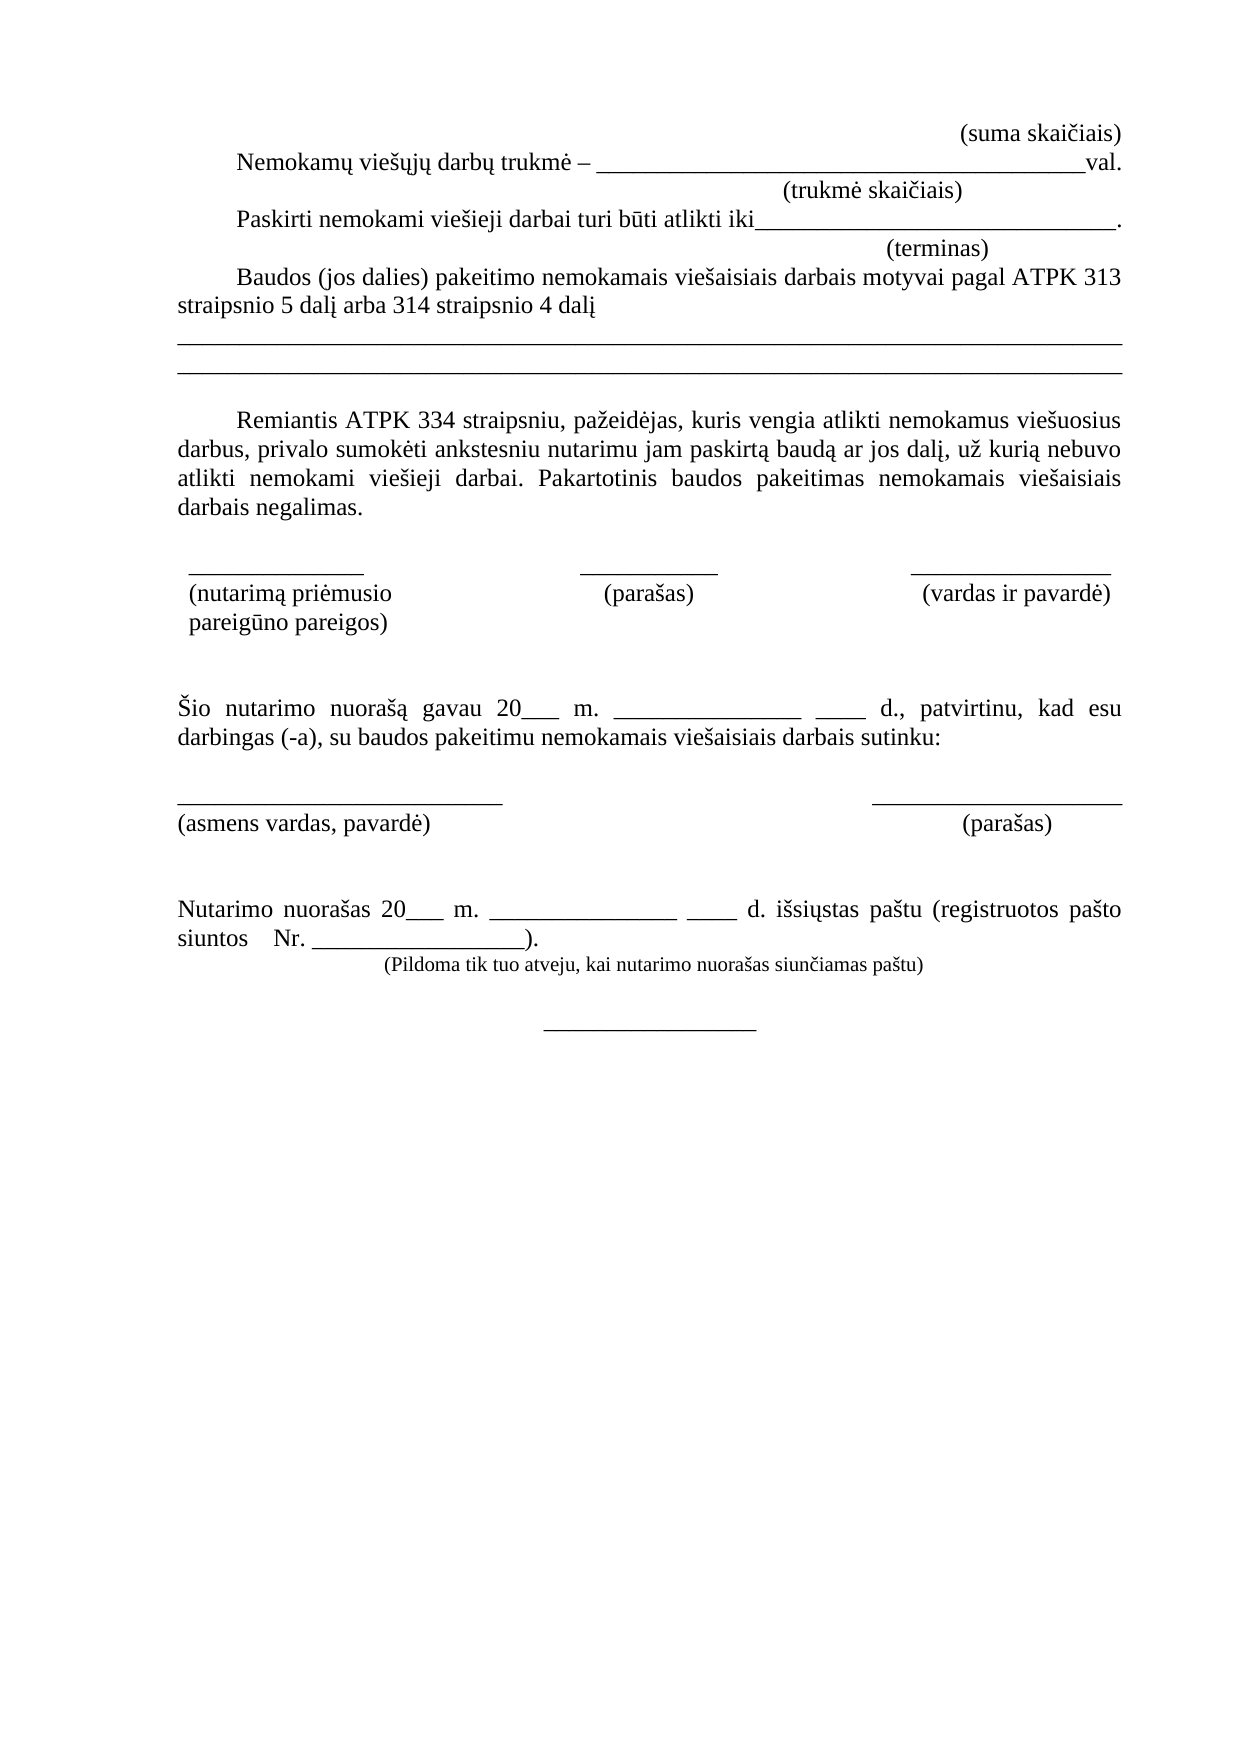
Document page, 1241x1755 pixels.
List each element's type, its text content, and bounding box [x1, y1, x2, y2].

text _ [177, 319, 1122, 344]
text Nutarimo nuorašas 20___ m. _______________ ____ d. išsiųstas paštu (registruotos pašto siuntos Nr. _________________). [177, 894, 1122, 952]
table_header ___________ (parašas) [492, 549, 805, 636]
text Paskirti nemokami viešieji darbai turi būti atlikti iki . [177, 204, 1122, 233]
text (Pildoma tik tuo atveju, kai nutarimo nuorašas siunčiamas paštu) [177, 952, 1122, 976]
text (terminas) [752, 233, 1122, 262]
text Remiantis ATPK 334 straipsniu, pažeidėjas, kuris vengia atlikti nemokamus viešuosius darbus, privalo sumokėti ankstesniu nutarimu jam paskirtą baudą ar jos dalį, už kurią nebuvo atlikti nemokami viešieji darbai. Pakartotinis baudos pakeitimas nemokamais viešaisiais darbais negalimas. [177, 406, 1122, 521]
text (asmens vardas, pavardė) (parašas) [177, 808, 1122, 837]
table_header ________________ (vardas ir pavardė) [805, 549, 1122, 636]
text _________________ [177, 1005, 1122, 1033]
text Baudos (jos dalies) pakeitimo nemokamais viešaisiais darbais motyvai pagal ATPK 313 straipsnio 5 dalį arba 314 straipsnio 4 dalį [177, 262, 1122, 319]
text Nemokamų viešųjų darbų trukmė – val. [177, 147, 1122, 176]
text __________________________ ____________________ [177, 779, 1122, 808]
text (suma skaičiais) [177, 118, 1122, 147]
text Šio nutarimo nuorašą gavau 20___ m. _______________ ____ d., patvirtinu, kad esu darbingas (-a), su baudos pakeitimu nemokamais viešaisiais darbais sutinku: [177, 693, 1122, 751]
text _ [177, 348, 1122, 373]
text (trukmė skaičiais) [615, 176, 1122, 204]
table_header ______________ (nutarimą priėmusio pareigūno pareigos) [177, 549, 492, 636]
